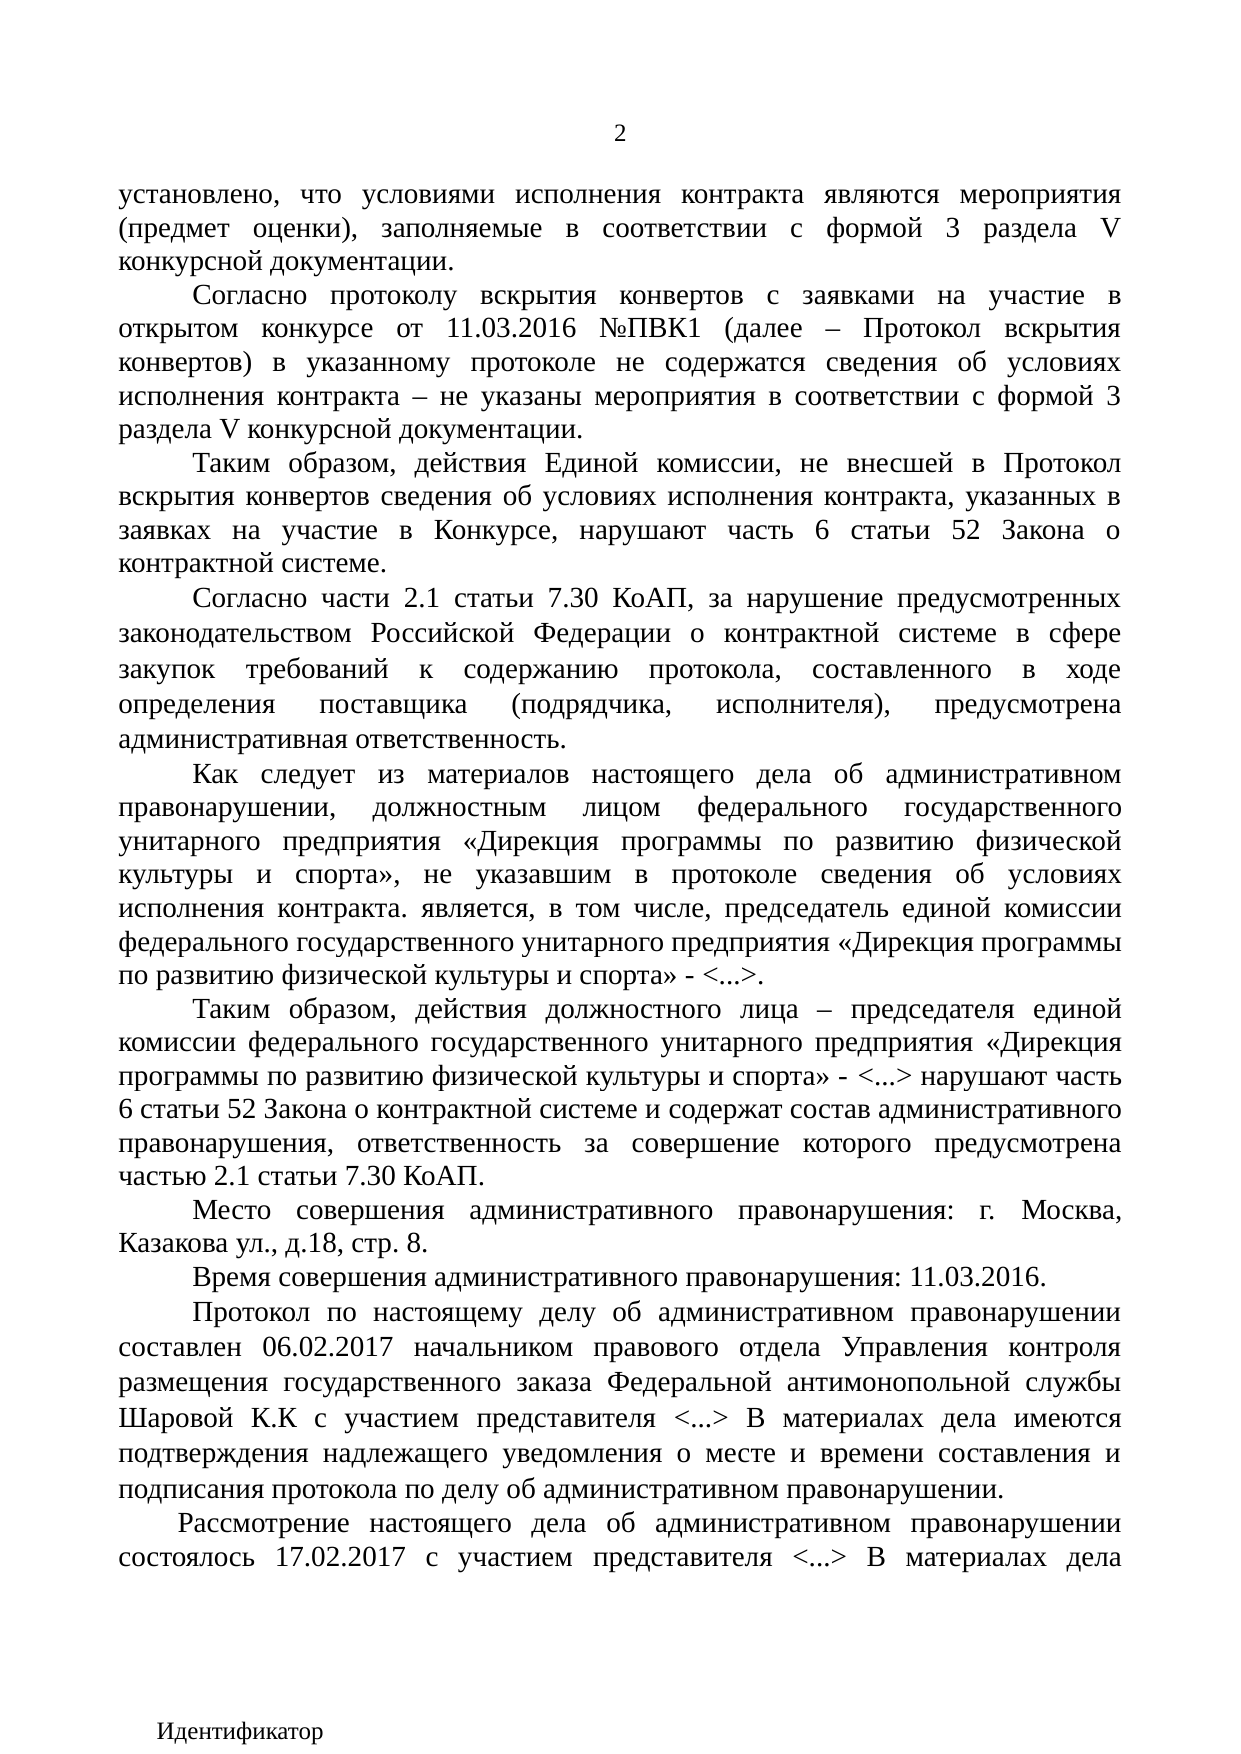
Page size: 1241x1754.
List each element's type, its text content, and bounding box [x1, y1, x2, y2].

text Рассмотрение настоящего дела об административном правонарушении состоялось 17.02.2017 с участием представителя <...> В материалах дела [118, 1505, 1122, 1572]
text Таким образом, действия Единой комиссии, не внесшей в Протокол вскрытия конвертов сведения об условиях исполнения контракта, указанных в заявках на участие в Конкурсе, нарушают часть 6 статьи 52 Закона о контрактной системе. [118, 445, 1122, 579]
text установлено, что условиями исполнения контракта являются мероприятия (предмет оценки), заполняемые в соответствии с формой 3 раздела V конкурсной документации. [118, 176, 1122, 277]
text Таким образом, действия должностного лица – председателя единой комиссии федерального государственного унитарного предприятия «Дирекция программы по развитию физической культуры и спорта» - <...> нарушают часть 6 статьи 52 Закона о контрактной системе и содержат состав административного правонарушения, ответственность за совершение которого предусмотрена частью 2.1 статьи 7.30 КоАП. [118, 991, 1122, 1192]
text Согласно протоколу вскрытия конвертов с заявками на участие в открытом конкурсе от 11.03.2016 №ПВК1 (далее – Протокол вскрытия конвертов) в указанному протоколе не содержатся сведения об условиях исполнения контракта – не указаны мероприятия в соответствии с формой 3 раздела V конкурсной документации. [118, 277, 1122, 445]
text Согласно части 2.1 статьи 7.30 КоАП, за нарушение предусмотренных законодательством Российской Федерации о контрактной системе в сфере закупок требований к содержанию протокола, составленного в ходе определения поставщика (подрядчика, исполнителя), предусмотрена административная ответственность. [118, 579, 1122, 756]
text Время совершения административного правонарушения: 11.03.2016. [118, 1259, 1122, 1293]
text Место совершения административного правонарушения: г. Москва, Казакова ул., д.18, стр. 8. [118, 1192, 1122, 1259]
text Как следует из материалов настоящего дела об административном правонарушении, должностным лицом федерального государственного унитарного предприятия «Дирекция программы по развитию физической культуры и спорта», не указавшим в протоколе сведения об условиях исполнения контракта. является, в том числе, председатель единой комиссии федерального государственного унитарного предприятия «Дирекция программы по развитию физической культуры и спорта» - <...>. [118, 756, 1122, 991]
text Протокол по настоящему делу об административном правонарушении составлен 06.02.2017 начальником правового отдела Управления контроля размещения государственного заказа Федеральной антимонопольной службы Шаровой К.К с участием представителя <...> В материалах дела имеются подтверждения надлежащего уведомления о месте и времени составления и подписания протокола по делу об административном правонарушении. [118, 1293, 1122, 1505]
